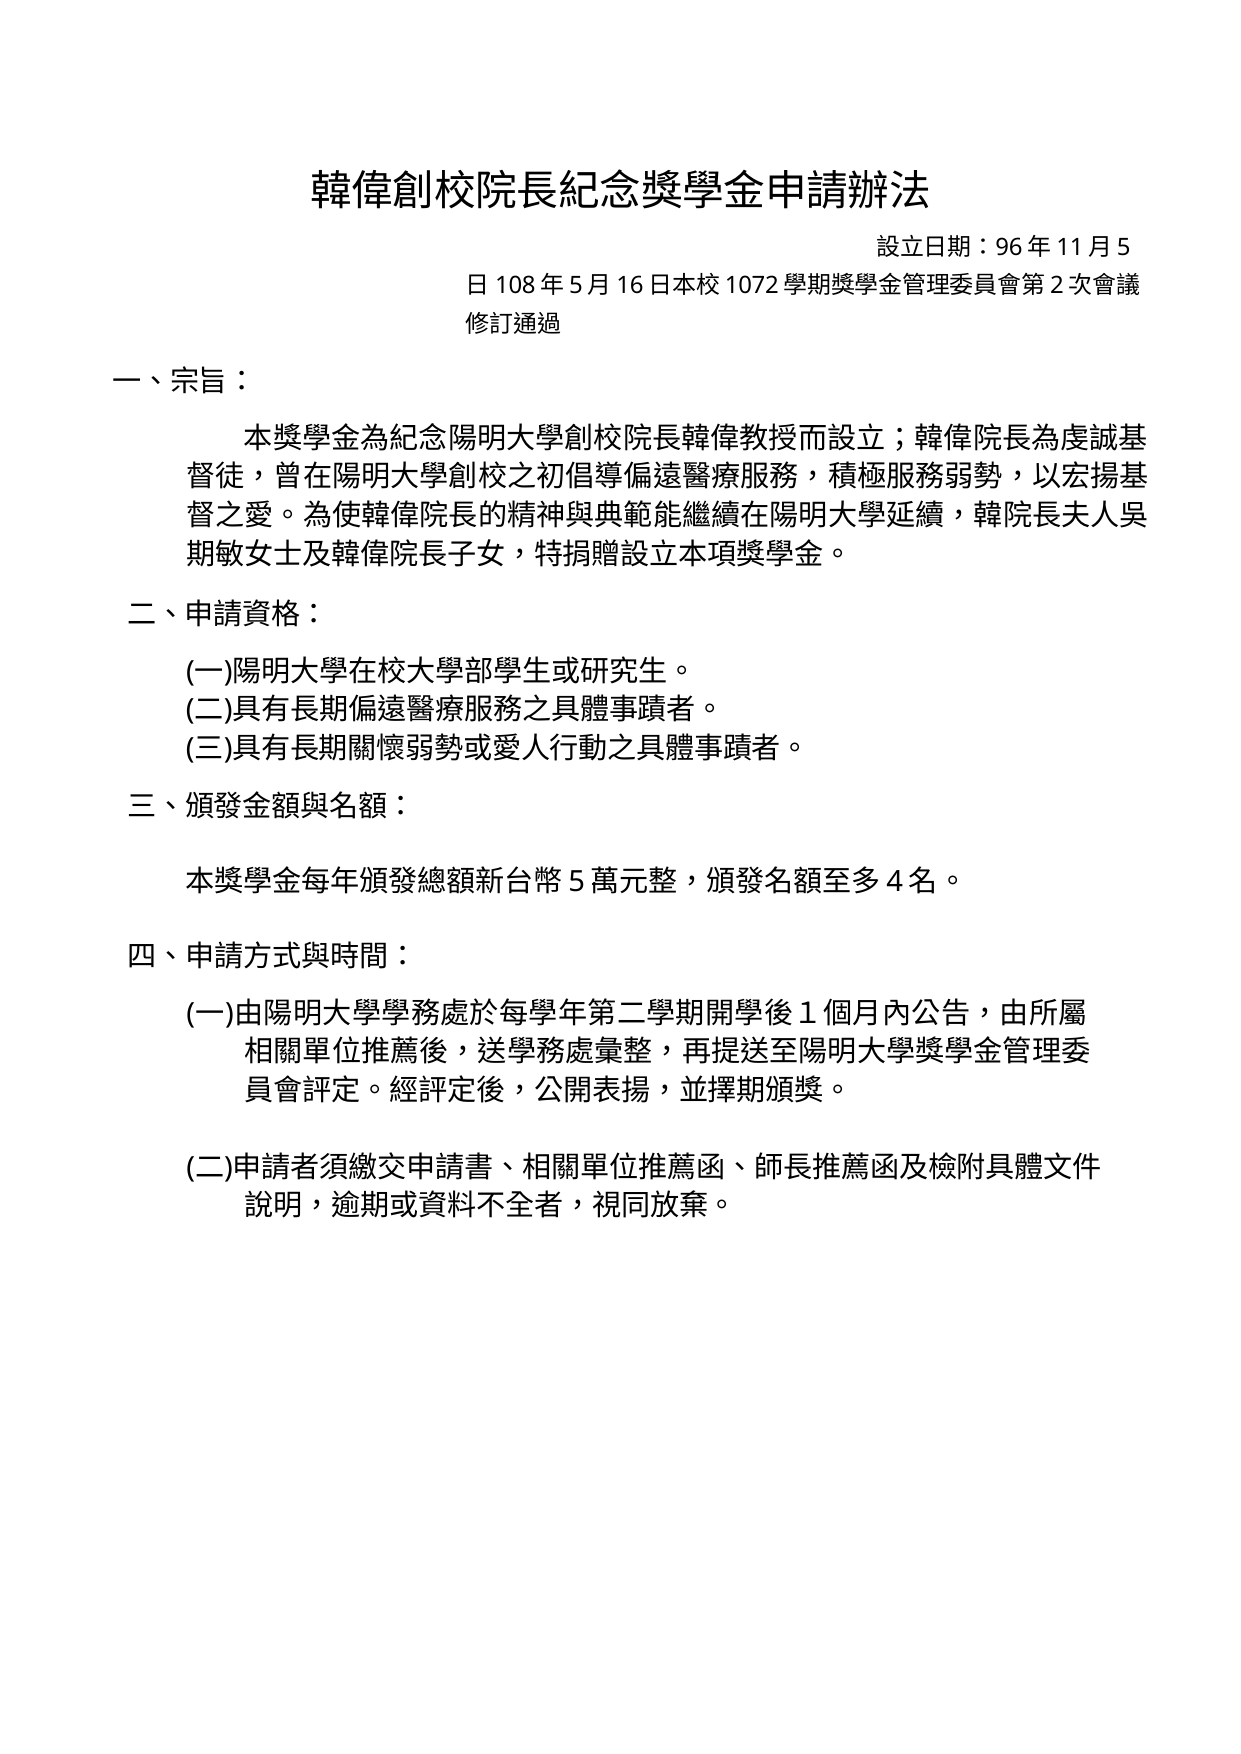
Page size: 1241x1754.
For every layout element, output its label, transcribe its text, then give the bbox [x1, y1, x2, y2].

text 本獎學金每年頒發總額新台幣5萬元整，頒發名額至多4名。四、申請方式與時間： [127, 825, 944, 975]
text 三、頒發金額與名額： [127, 783, 1161, 825]
text 本獎學金為紀念陽明大學創校院長韓偉教授而設立；韓偉院長為虔誠基督徒，曾在陽明大學創校之初倡導偏遠醫療服務，積極服務弱勢，以宏揚基督之愛。為使韓偉院長的精神與典範能繼續在陽明大學延續，韓院長夫人吳期敏女士及韓偉院長子女，特捐贈設立本項獎學金。 [186, 417, 1149, 573]
text (三)具有長期關懷弱勢或愛人行動之具體事蹟者。 [186, 728, 1161, 767]
text 二、申請資格： [127, 590, 1161, 632]
text 一、宗旨： [112, 358, 1161, 400]
text (一)陽明大學在校大學部學生或研究生。 (二)具有長期偏遠醫療服務之具體事蹟者。 [186, 650, 740, 728]
text (一)由陽明大學學務處於每學年第二學期開學後１個月內公告，由所屬相關單位推薦後，送學務處彙整，再提送至陽明大學獎學金管理委員會評定。經評定後，公開表揚，並擇期頒獎。 [186, 992, 1090, 1109]
text (二)申請者須繳交申請書、相關單位推薦函、師長推薦函及檢附具體文件說明，逾期或資料不全者，視同放棄。 [186, 1146, 1119, 1224]
text 設立日期：96年11月5日 108年5月16日本校1072學期獎學金管理委員會第2次會議修訂通過 [466, 227, 1149, 339]
title 韓偉創校院長紀念獎學金申請辦法 [308, 157, 932, 217]
